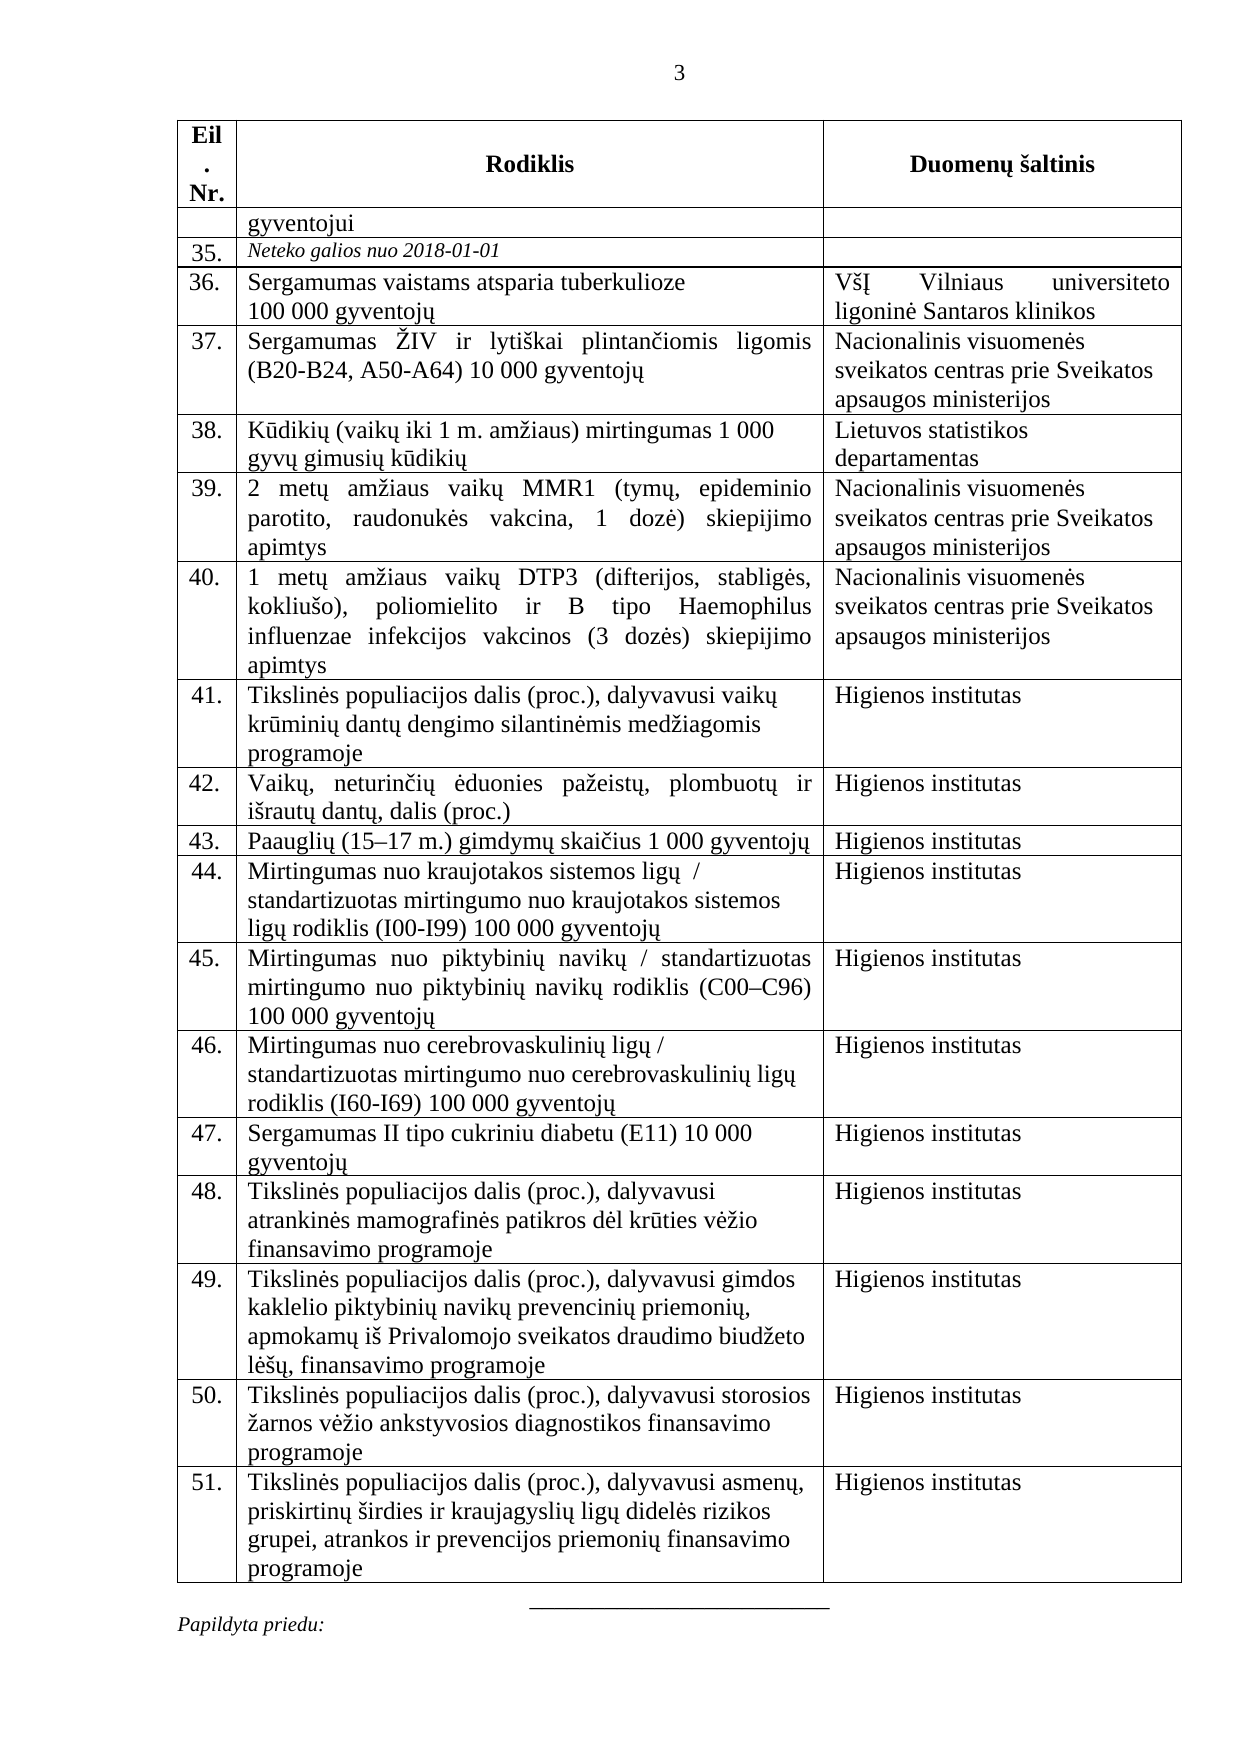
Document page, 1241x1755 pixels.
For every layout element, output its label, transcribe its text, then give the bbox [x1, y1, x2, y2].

text Papildyta priedu: [177, 1612, 1181, 1636]
table_cell Tikslinės populiacijos dalis (proc.), dalyvavusi atrankinės mamografinės patikros dėl krūties vėžio finansavimo programoje [237, 1176, 823, 1263]
table_cell 49. [178, 1264, 236, 1379]
table_cell [824, 208, 1181, 237]
table_cell 51. [178, 1467, 236, 1582]
table_header Eil. Nr. [178, 121, 236, 207]
table_cell gyventojui [237, 208, 823, 237]
table_cell Higienos institutas [824, 943, 1181, 1029]
table_cell Higienos institutas [824, 1264, 1181, 1379]
table_cell Lietuvos statistikos departamentas [824, 415, 1181, 472]
table_cell Nacionalinis visuomenės sveikatos centras prie Sveikatos apsaugos ministerijos [824, 473, 1181, 561]
table_cell 48. [178, 1176, 236, 1263]
table_cell Tikslinės populiacijos dalis (proc.), dalyvavusi vaikų krūminių dantų dengimo silantinėmis medžiagomis programoje [237, 680, 823, 767]
text ________________________ [177, 1583, 1181, 1612]
table_header Rodiklis [237, 121, 823, 207]
table_cell Paauglių (15–17 m.) gimdymų skaičius 1 000 gyventojų [237, 826, 823, 855]
table_cell Higienos institutas [824, 1031, 1181, 1117]
table_cell Higienos institutas [824, 1118, 1181, 1175]
table_cell 46. [178, 1031, 236, 1117]
table_cell Higienos institutas [824, 826, 1181, 855]
table_cell Sergamumas ŽIV ir lytiškai plintančiomis ligomis (B20-B24, A50-A64) 10 000 gyventojų [237, 326, 823, 414]
table_cell Higienos institutas [824, 1380, 1181, 1466]
table_cell 1 metų amžiaus vaikų DTP3 (difterijos, stabligės, kokliušo), poliomielito ir B tipo Haemophilus influenzae infekcijos vakcinos (3 dozės) skiepijimo apimtys [237, 562, 823, 679]
table_cell Nacionalinis visuomenės sveikatos centras prie Sveikatos apsaugos ministerijos [824, 326, 1181, 414]
table_cell Mirtingumas nuo kraujotakos sistemos ligų / standartizuotas mirtingumo nuo kraujotakos sistemos ligų rodiklis (I00-I99) 100 000 gyventojų [237, 856, 823, 942]
table_cell Neteko galios nuo 2018-01-01 [237, 238, 823, 266]
table_cell [178, 208, 236, 237]
table_cell Sergamumas II tipo cukriniu diabetu (E11) 10 000 gyventojų [237, 1118, 823, 1175]
table_cell 43. [178, 826, 236, 855]
table_cell Vaikų, neturinčių ėduonies pažeistų, plombuotų ir išrautų dantų, dalis (proc.) [237, 768, 823, 825]
table_cell Kūdikių (vaikų iki 1 m. amžiaus) mirtingumas 1 000 gyvų gimusių kūdikių [237, 415, 823, 472]
table_cell Higienos institutas [824, 680, 1181, 767]
table_cell Sergamumas vaistams atsparia tuberkulioze 100 000 gyventojų [237, 268, 823, 325]
table_cell 42. [178, 768, 236, 825]
table_header Duomenų šaltinis [824, 121, 1181, 207]
table_cell 47. [178, 1118, 236, 1175]
table_cell Higienos institutas [824, 768, 1181, 825]
table_cell Higienos institutas [824, 856, 1181, 942]
table_cell VšĮ Vilniaus universiteto ligoninė Santaros klinikos [824, 268, 1181, 325]
table_cell [824, 238, 1181, 266]
table_cell Nacionalinis visuomenės sveikatos centras prie Sveikatos apsaugos ministerijos [824, 562, 1181, 679]
table_cell Tikslinės populiacijos dalis (proc.), dalyvavusi gimdos kaklelio piktybinių navikų prevencinių priemonių, apmokamų iš Privalomojo sveikatos draudimo biudžeto lėšų, finansavimo programoje [237, 1264, 823, 1379]
table_cell 35. [178, 238, 236, 266]
table_cell 2 metų amžiaus vaikų MMR1 (tymų, epideminio parotito, raudonukės vakcina, 1 dozė) skiepijimo apimtys [237, 473, 823, 561]
table_cell 39. [178, 473, 236, 561]
table_cell Higienos institutas [824, 1176, 1181, 1263]
table_cell 38. [178, 415, 236, 472]
table_cell 45. [178, 943, 236, 1029]
table_cell 40. [178, 562, 236, 679]
table_cell 44. [178, 856, 236, 942]
table_cell Mirtingumas nuo cerebrovaskulinių ligų / standartizuotas mirtingumo nuo cerebrovaskulinių ligų rodiklis (I60-I69) 100 000 gyventojų [237, 1031, 823, 1117]
table_cell 50. [178, 1380, 236, 1466]
table_cell Higienos institutas [824, 1467, 1181, 1582]
table_cell Tikslinės populiacijos dalis (proc.), dalyvavusi storosios žarnos vėžio ankstyvosios diagnostikos finansavimo programoje [237, 1380, 823, 1466]
table_cell Tikslinės populiacijos dalis (proc.), dalyvavusi asmenų, priskirtinų širdies ir kraujagyslių ligų didelės rizikos grupei, atrankos ir prevencijos priemonių finansavimo programoje [237, 1467, 823, 1582]
table_cell 37. [178, 326, 236, 414]
table_cell Mirtingumas nuo piktybinių navikų / standartizuotas mirtingumo nuo piktybinių navikų rodiklis (C00–C96) 100 000 gyventojų [237, 943, 823, 1029]
table_cell 36. [178, 268, 236, 325]
table_cell 41. [178, 680, 236, 767]
